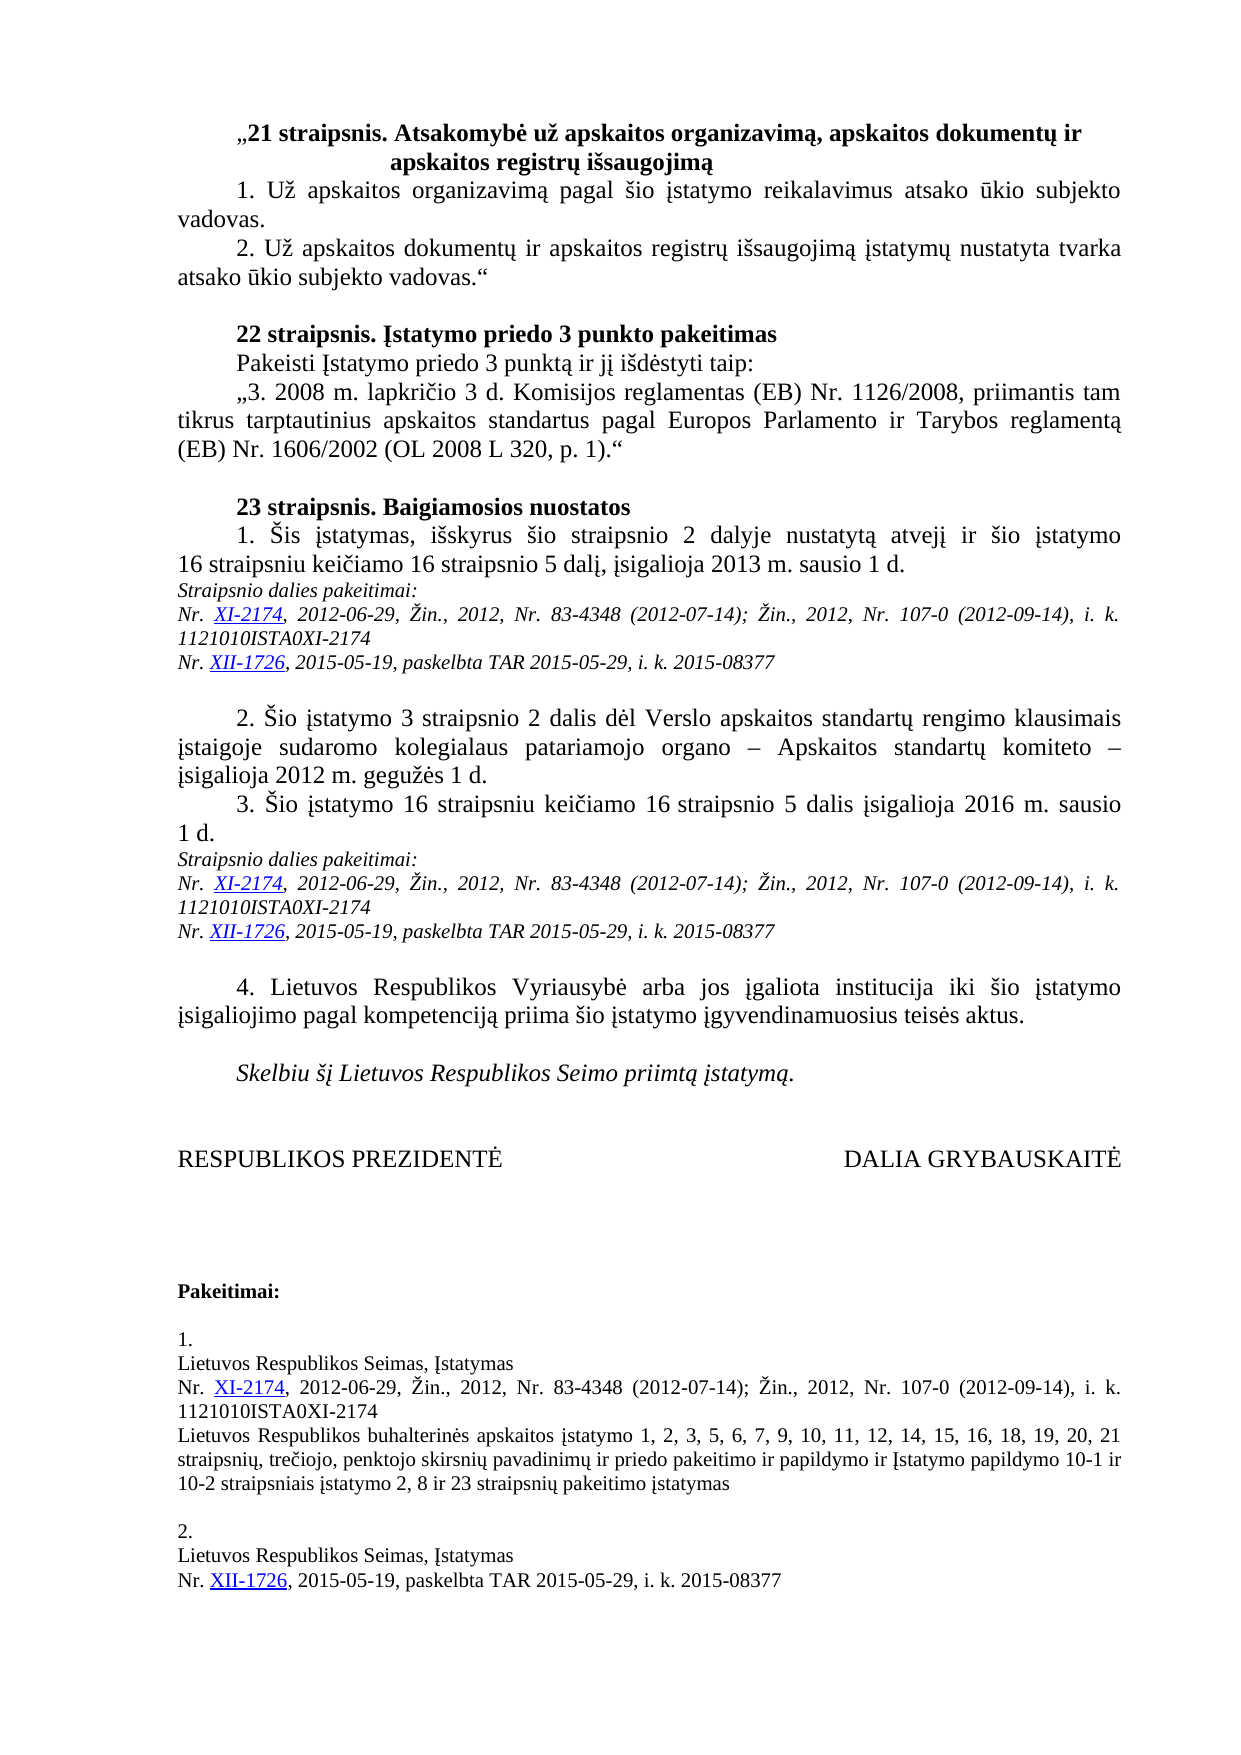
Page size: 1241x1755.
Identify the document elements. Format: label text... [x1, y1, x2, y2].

text Nr. XI-2174, 2012-06-29, Žin., 2012, Nr. 83-4348 (2012-07-14); Žin., 2012, Nr. 107-0 (2012-09-14), i. k. 1121010ISTA0XI-2174 [177, 602, 1122, 650]
text Nr. XII-1726, 2015-05-19, paskelbta TAR 2015-05-29, i. k. 2015-08377 [177, 650, 1122, 674]
text 1. Šis įstatymas, išskyrus šio straipsnio 2 dalyje nustatytą atvejį ir šio įstatymo 16 straipsniu keičiamo 16 straipsnio 5 dalį, įsigalioja 2013 m. sausio 1 d. [177, 521, 1122, 578]
text Nr. XI-2174, 2012-06-29, Žin., 2012, Nr. 83-4348 (2012-07-14); Žin., 2012, Nr. 107-0 (2012-09-14), i. k. 1121010ISTA0XI-2174 [177, 1375, 1122, 1423]
text „3. 2008 m. lapkričio 3 d. Komisijos reglamentas (EB) Nr. 1126/2008, priimantis tam tikrus tarptautinius apskaitos standartus pagal Europos Parlamento ir Tarybos reglamentą (EB) Nr. 1606/2002 (OL 2008 L 320, p. 1).“ [177, 377, 1122, 463]
text Nr. XII-1726, 2015-05-19, paskelbta TAR 2015-05-29, i. k. 2015-08377 [177, 1567, 1122, 1592]
text Pakeisti Įstatymo priedo 3 punktą ir jį išdėstyti taip: [177, 348, 1122, 377]
text Lietuvos Respublikos Seimas, Įstatymas [177, 1543, 1122, 1567]
text Skelbiu šį Lietuvos Respublikos Seimo priimtą įstatymą. [177, 1058, 1122, 1087]
text Nr. XII-1726, 2015-05-19, paskelbta TAR 2015-05-29, i. k. 2015-08377 [177, 919, 1122, 943]
text Straipsnio dalies pakeitimai: [177, 847, 1122, 871]
text 1. Už apskaitos organizavimą pagal šio įstatymo reikalavimus atsako ūkio subjekto vadovas. [177, 176, 1122, 233]
text Nr. XI-2174, 2012-06-29, Žin., 2012, Nr. 83-4348 (2012-07-14); Žin., 2012, Nr. 107-0 (2012-09-14), i. k. 1121010ISTA0XI-2174 [177, 871, 1122, 919]
text 3. Šio įstatymo 16 straipsniu keičiamo 16 straipsnio 5 dalis įsigalioja 2016 m. sausio 1 d. [177, 789, 1122, 847]
text RESPUBLIKOS PREZIDENTĖ DALIA GRYBAUSKAITĖ [177, 1144, 1122, 1173]
text 1. [177, 1327, 1122, 1351]
text „21 straipsnis. Atsakomybė už apskaitos organizavimą, apskaitos dokumentų ir apskaitos registrų išsaugojimą [236, 118, 1122, 176]
text Lietuvos Respublikos Seimas, Įstatymas [177, 1351, 1122, 1375]
text 2. Šio įstatymo 3 straipsnio 2 dalis dėl Verslo apskaitos standartų rengimo klausimais įstaigoje sudaromo kolegialaus patariamojo organo – Apskaitos standartų komiteto – įsigalioja 2012 m. gegužės 1 d. [177, 703, 1122, 789]
text Lietuvos Respublikos buhalterinės apskaitos įstatymo 1, 2, 3, 5, 6, 7, 9, 10, 11, 12, 14, 15, 16, 18, 19, 20, 21 straipsnių, trečiojo, penktojo skirsnių pavadinimų ir priedo pakeitimo ir papildymo ir Įstatymo papildymo 10-1 ir 10-2 straipsniais įstatymo 2, 8 ir 23 straipsnių pakeitimo įstatymas [177, 1423, 1122, 1495]
text Pakeitimai: [177, 1279, 1122, 1303]
text 23 straipsnis. Baigiamosios nuostatos [177, 492, 1122, 521]
text 2. [177, 1519, 1122, 1543]
text 2. Už apskaitos dokumentų ir apskaitos registrų išsaugojimą įstatymų nustatyta tvarka atsako ūkio subjekto vadovas.“ [177, 233, 1122, 291]
text 22 straipsnis. Įstatymo priedo 3 punkto pakeitimas [177, 319, 1122, 348]
text 4. Lietuvos Respublikos Vyriausybė arba jos įgaliota institucija iki šio įstatymo įsigaliojimo pagal kompetenciją priima šio įstatymo įgyvendinamuosius teisės aktus. [177, 972, 1122, 1029]
text Straipsnio dalies pakeitimai: [177, 578, 1122, 602]
